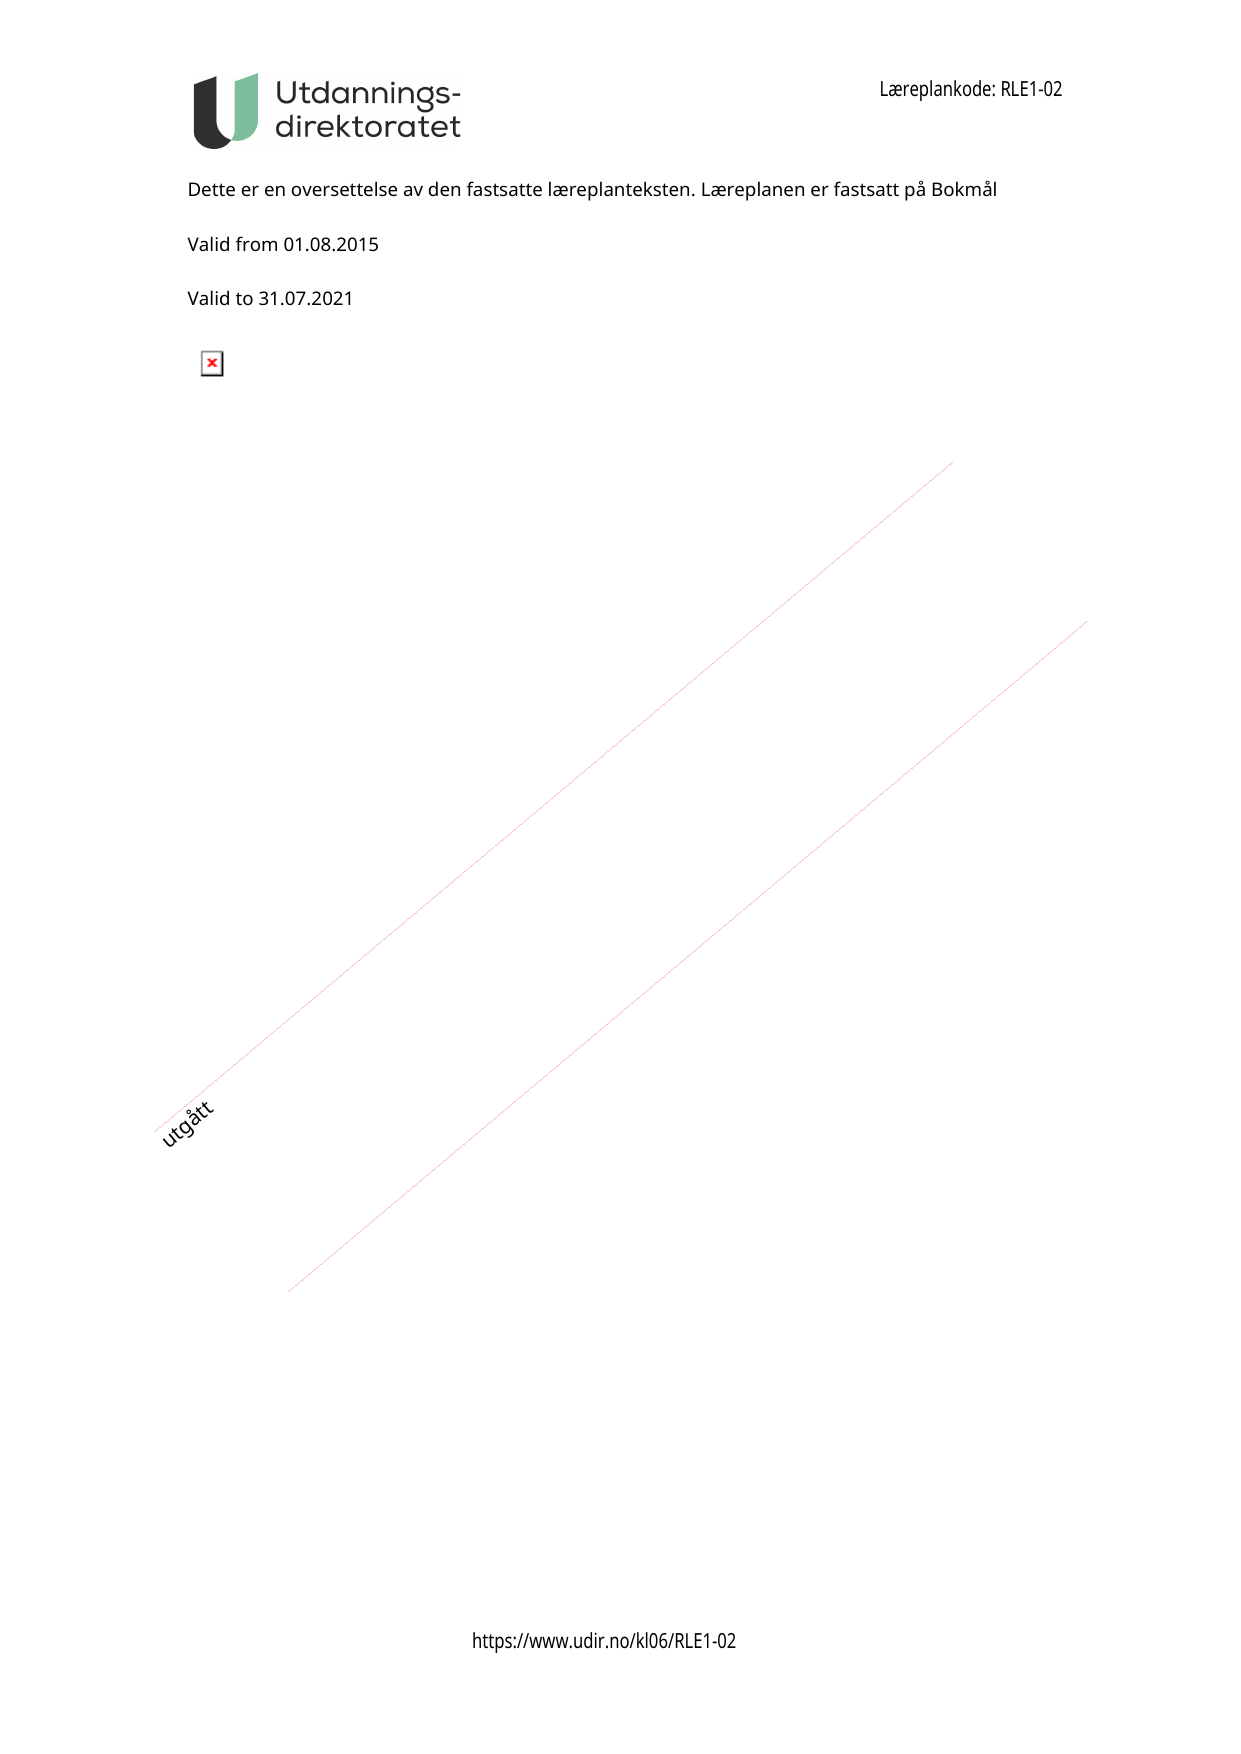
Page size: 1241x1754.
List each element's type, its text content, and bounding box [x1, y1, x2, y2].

picture [187, 340, 238, 391]
picture [193, 73, 461, 149]
text Valid from 01.08.2015 [384, 231, 1053, 257]
text Valid to 31.07.2021 [359, 286, 1053, 311]
